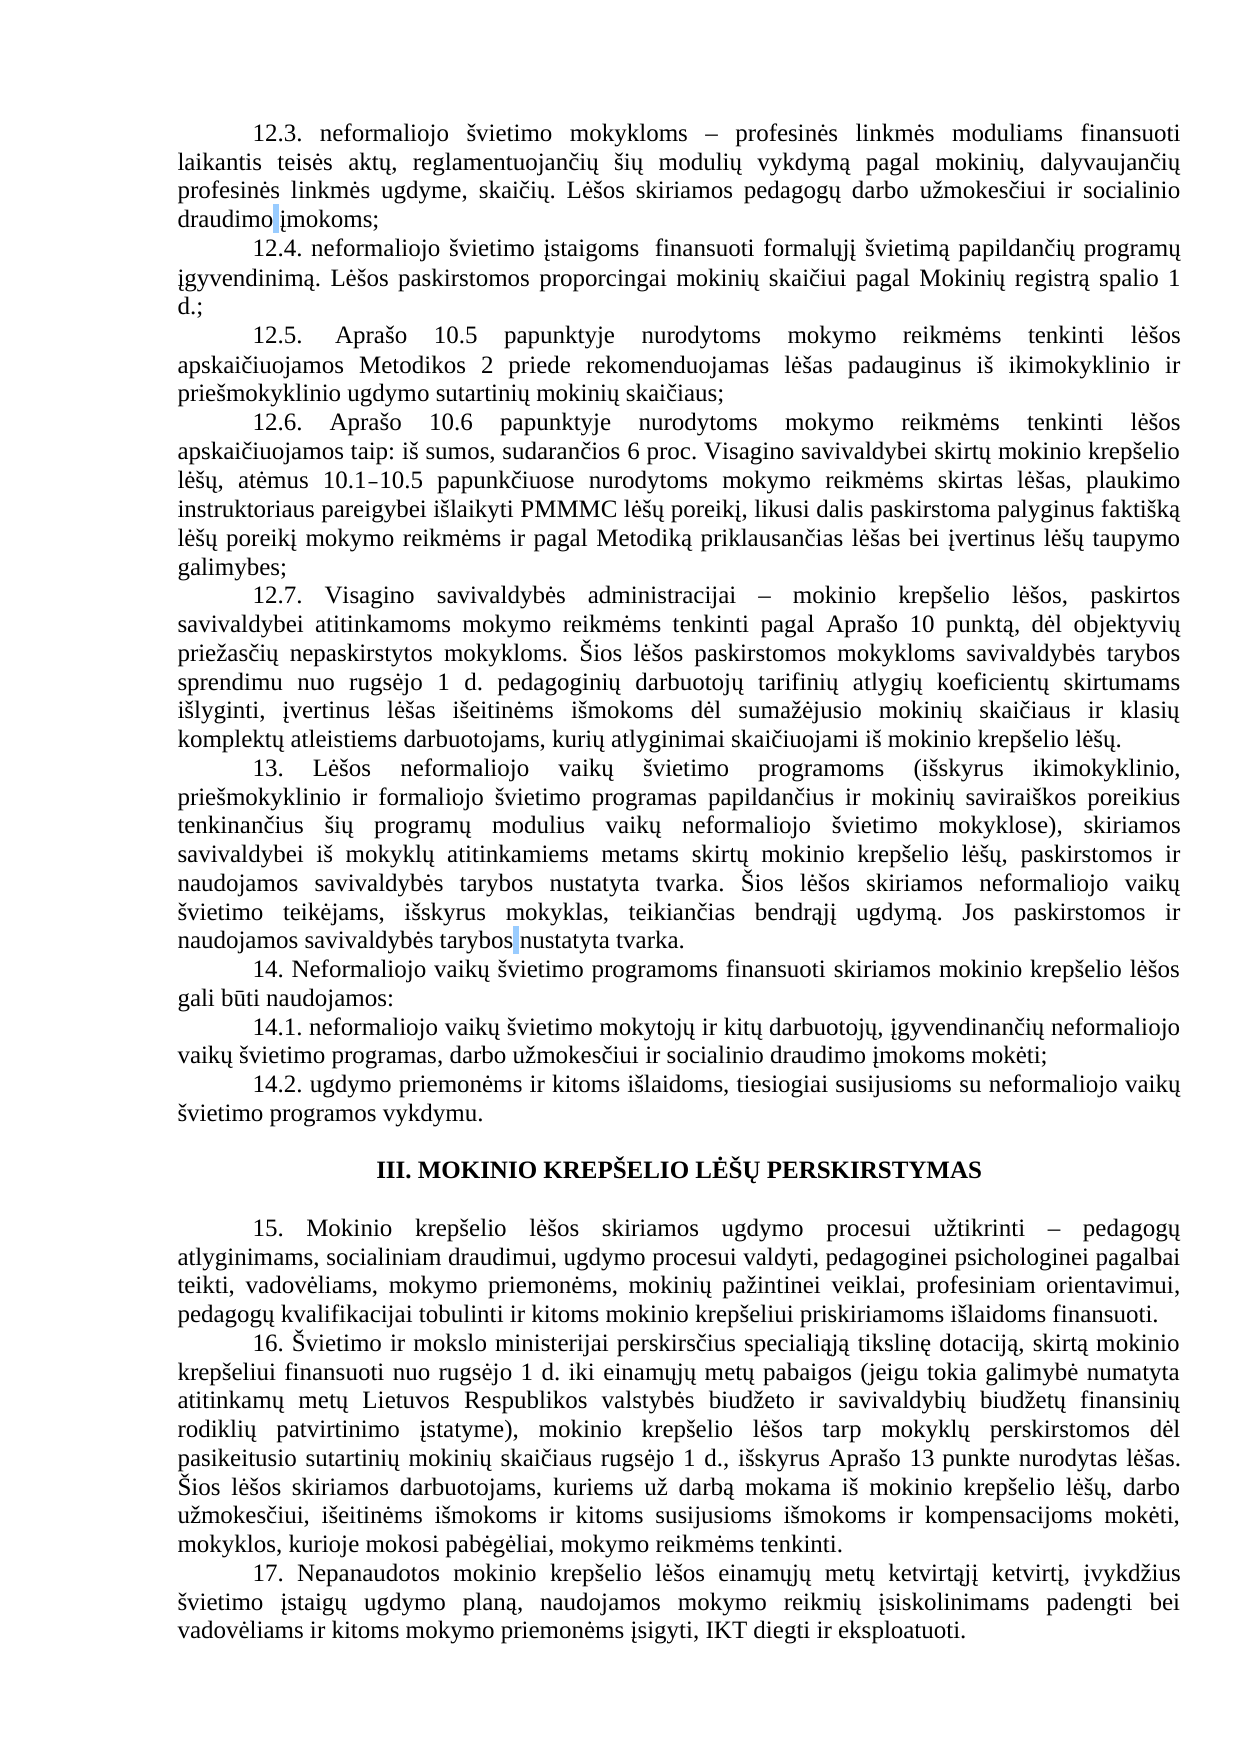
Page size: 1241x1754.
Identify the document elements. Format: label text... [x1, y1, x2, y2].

text 12.5. Aprašo 10.5 papunktyje nurodytoms mokymo reikmėms tenkinti lėšos apskaičiuojamos Metodikos 2 priede rekomenduojamas lėšas padauginus iš ikimokyklinio ir priešmokyklinio ugdymo sutartinių mokinių skaičiaus; [177, 320, 1181, 407]
text 12.4. neformaliojo švietimo įstaigoms finansuoti formalųjį švietimą papildančių programų įgyvendinimą. Lėšos paskirstomos proporcingai mokinių skaičiui pagal Mokinių registrą spalio 1 d.; [177, 233, 1181, 320]
text 12.3. neformaliojo švietimo mokykloms – profesinės linkmės moduliams finansuoti laikantis teisės aktų, reglamentuojančių šių modulių vykdymą pagal mokinių, dalyvaujančių profesinės linkmės ugdyme, skaičių. Lėšos skiriamos pedagogų darbo užmokesčiui ir socialinio draudimo įmokoms; [177, 118, 1181, 233]
text 12.6. Aprašo 10.6 papunktyje nurodytoms mokymo reikmėms tenkinti lėšos apskaičiuojamos taip: iš sumos, sudarančios 6 proc. Visagino savivaldybei skirtų mokinio krepšelio lėšų, atėmus 10.1‒10.5 papunkčiuose nurodytoms mokymo reikmėms skirtas lėšas, plaukimo instruktoriaus pareigybei išlaikyti PMMMC lėšų poreikį, likusi dalis paskirstoma palyginus faktišką lėšų poreikį mokymo reikmėms ir pagal Metodiką priklausančias lėšas bei įvertinus lėšų taupymo galimybes; [177, 407, 1181, 581]
text 14. Neformaliojo vaikų švietimo programoms finansuoti skiriamos mokinio krepšelio lėšos gali būti naudojamos: [177, 954, 1181, 1012]
text 14.1. neformaliojo vaikų švietimo mokytojų ir kitų darbuotojų, įgyvendinančių neformaliojo vaikų švietimo programas, darbo užmokesčiui ir socialinio draudimo įmokoms mokėti; [177, 1012, 1181, 1069]
text 16. Švietimo ir mokslo ministerijai perskirsčius specialiąją tikslinę dotaciją, skirtą mokinio krepšeliui finansuoti nuo rugsėjo 1 d. iki einamųjų metų pabaigos (jeigu tokia galimybė numatyta atitinkamų metų Lietuvos Respublikos valstybės biudžeto ir savivaldybių biudžetų finansinių rodiklių patvirtinimo įstatyme), mokinio krepšelio lėšos tarp mokyklų perskirstomos dėl pasikeitusio sutartinių mokinių skaičiaus rugsėjo 1 d., išskyrus Aprašo 13 punkte nurodytas lėšas. Šios lėšos skiriamos darbuotojams, kuriems už darbą mokama iš mokinio krepšelio lėšų, darbo užmokesčiui, išeitinėms išmokoms ir kitoms susijusioms išmokoms ir kompensacijoms mokėti, mokyklos, kurioje mokosi pabėgėliai, mokymo reikmėms tenkinti. [177, 1328, 1181, 1558]
text 15. Mokinio krepšelio lėšos skiriamos ugdymo procesui užtikrinti – pedagogų atlyginimams, socialiniam draudimui, ugdymo procesui valdyti, pedagoginei psichologinei pagalbai teikti, vadovėliams, mokymo priemonėms, mokinių pažintinei veiklai, profesiniam orientavimui, pedagogų kvalifikacijai tobulinti ir kitoms mokinio krepšeliui priskiriamoms išlaidoms finansuoti. [177, 1213, 1181, 1328]
text 12.7. Visagino savivaldybės administracijai – mokinio krepšelio lėšos, paskirtos savivaldybei atitinkamoms mokymo reikmėms tenkinti pagal Aprašo 10 punktą, dėl objektyvių priežasčių nepaskirstytos mokykloms. Šios lėšos paskirstomos mokykloms savivaldybės tarybos sprendimu nuo rugsėjo 1 d. pedagoginių darbuotojų tarifinių atlygių koeficientų skirtumams išlyginti, įvertinus lėšas išeitinėms išmokoms dėl sumažėjusio mokinių skaičiaus ir klasių komplektų atleistiems darbuotojams, kurių atlyginimai skaičiuojami iš mokinio krepšelio lėšų. [177, 581, 1181, 753]
text 14.2. ugdymo priemonėms ir kitoms išlaidoms, tiesiogiai susijusioms su neformaliojo vaikų švietimo programos vykdymu. [177, 1069, 1181, 1127]
text 17. Nepanaudotos mokinio krepšelio lėšos einamųjų metų ketvirtąjį ketvirtį, įvykdžius švietimo įstaigų ugdymo planą, naudojamos mokymo reikmių įsiskolinimams padengti bei vadovėliams ir kitoms mokymo priemonėms įsigyti, IKT diegti ir eksploatuoti. [177, 1558, 1181, 1644]
text III. MOKINIO KREPŠELIO LĖŠŲ PERSKIRSTYMAS [177, 1156, 1181, 1184]
text 13. Lėšos neformaliojo vaikų švietimo programoms (išskyrus ikimokyklinio, priešmokyklinio ir formaliojo švietimo programas papildančius ir mokinių saviraiškos poreikius tenkinančius šių programų modulius vaikų neformaliojo švietimo mokyklose), skiriamos savivaldybei iš mokyklų atitinkamiems metams skirtų mokinio krepšelio lėšų, paskirstomos ir naudojamos savivaldybės tarybos nustatyta tvarka. Šios lėšos skiriamos neformaliojo vaikų švietimo teikėjams, išskyrus mokyklas, teikiančias bendrąjį ugdymą. Jos paskirstomos ir naudojamos savivaldybės tarybos nustatyta tvarka. [177, 753, 1181, 954]
